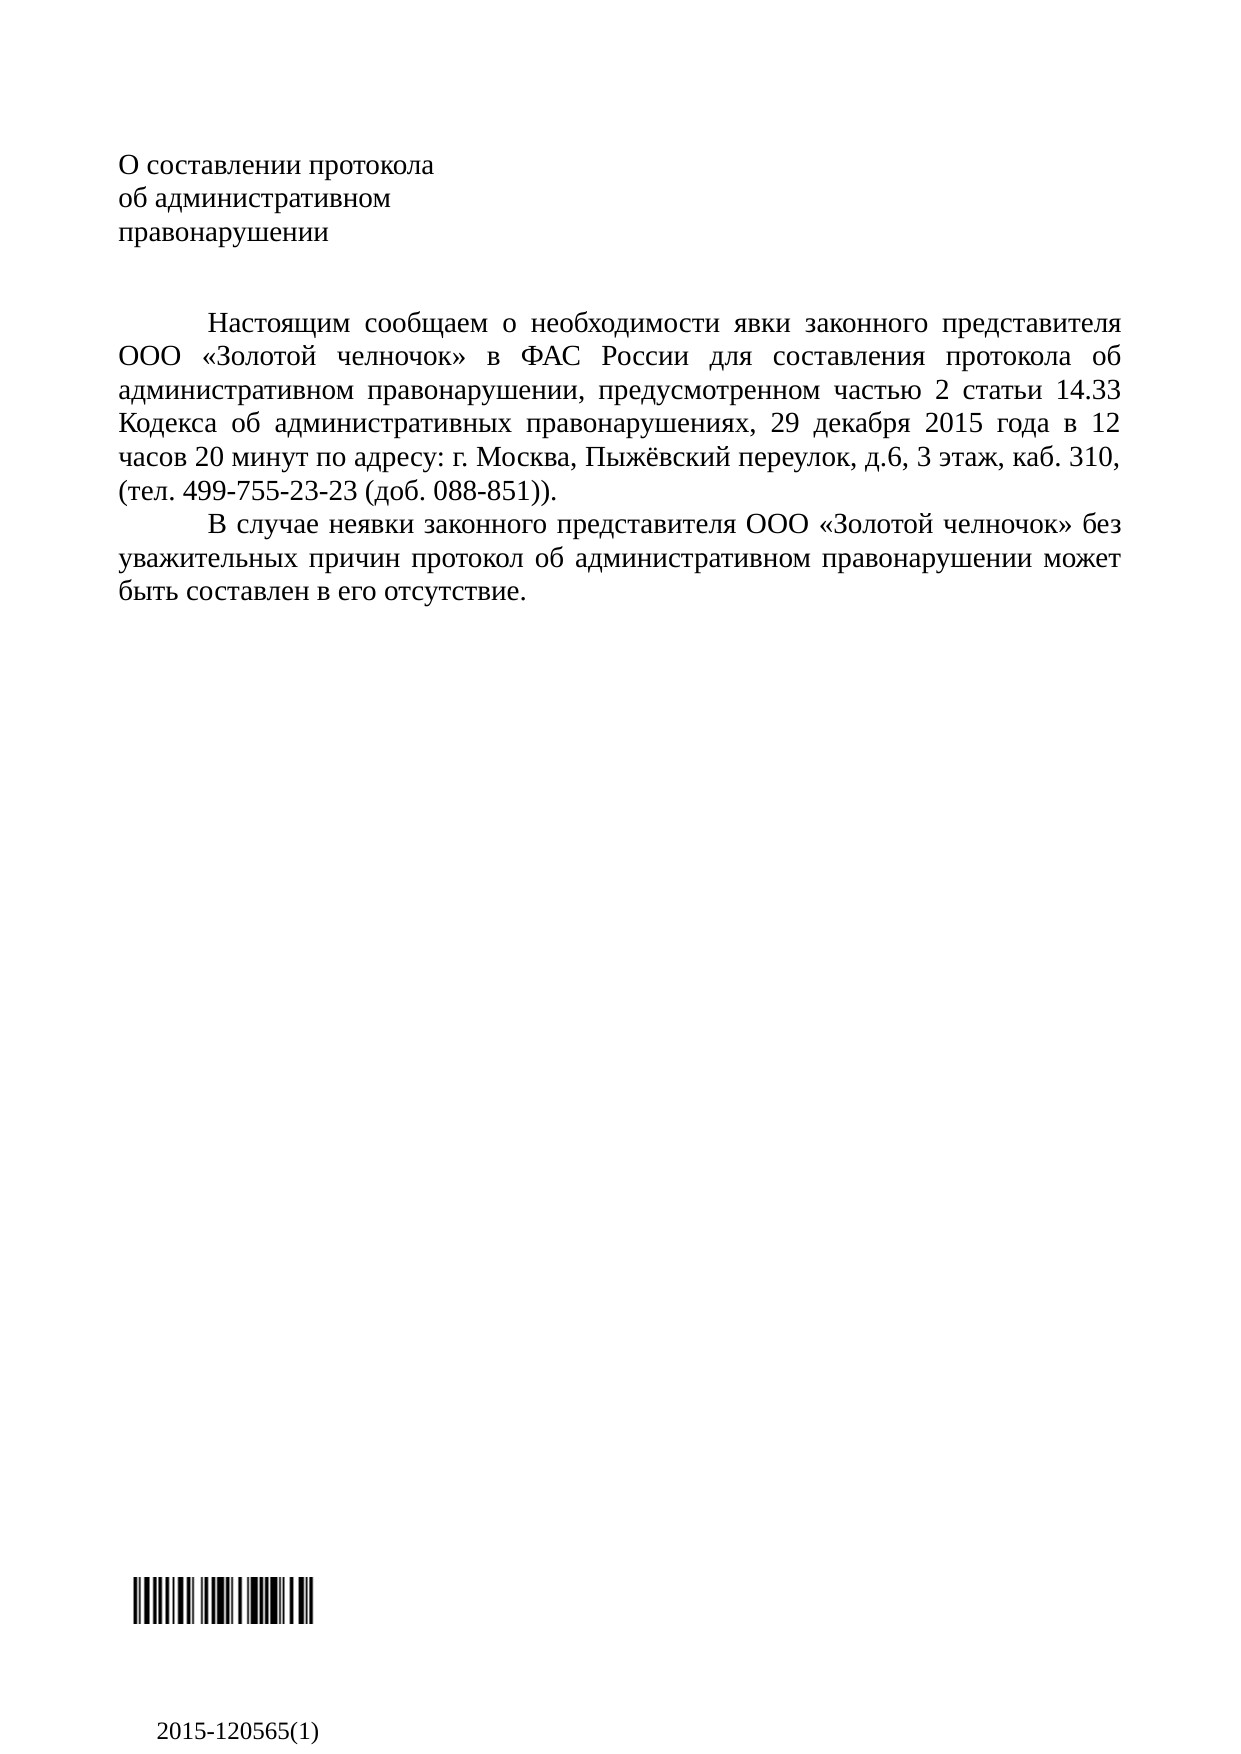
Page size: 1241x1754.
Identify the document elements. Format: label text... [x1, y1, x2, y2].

text Настоящим сообщаем о необходимости явки законного представителя ООО «Золотой челночок» в ФАС России для составления протокола об административном правонарушении, предусмотренном частью 2 статьи 14.33 Кодекса об административных правонарушениях, 29 декабря 2015 года в 12 часов 20 минут по адресу: г. Москва, Пыжёвский переулок, д.6, 3 этаж, каб. 310, (тел. 499-755-23-23 (доб. 088-851)). [118, 305, 1122, 506]
text В случае неявки законного представителя ООО «Золотой челночок» без уважительных причин протокол об административном правонарушении может быть составлен в его отсутствие. [118, 506, 1122, 607]
text правонарушении [118, 214, 1122, 247]
text об административном [118, 180, 1122, 214]
picture [118, 1577, 331, 1624]
text О составлении протокола [118, 147, 1122, 180]
